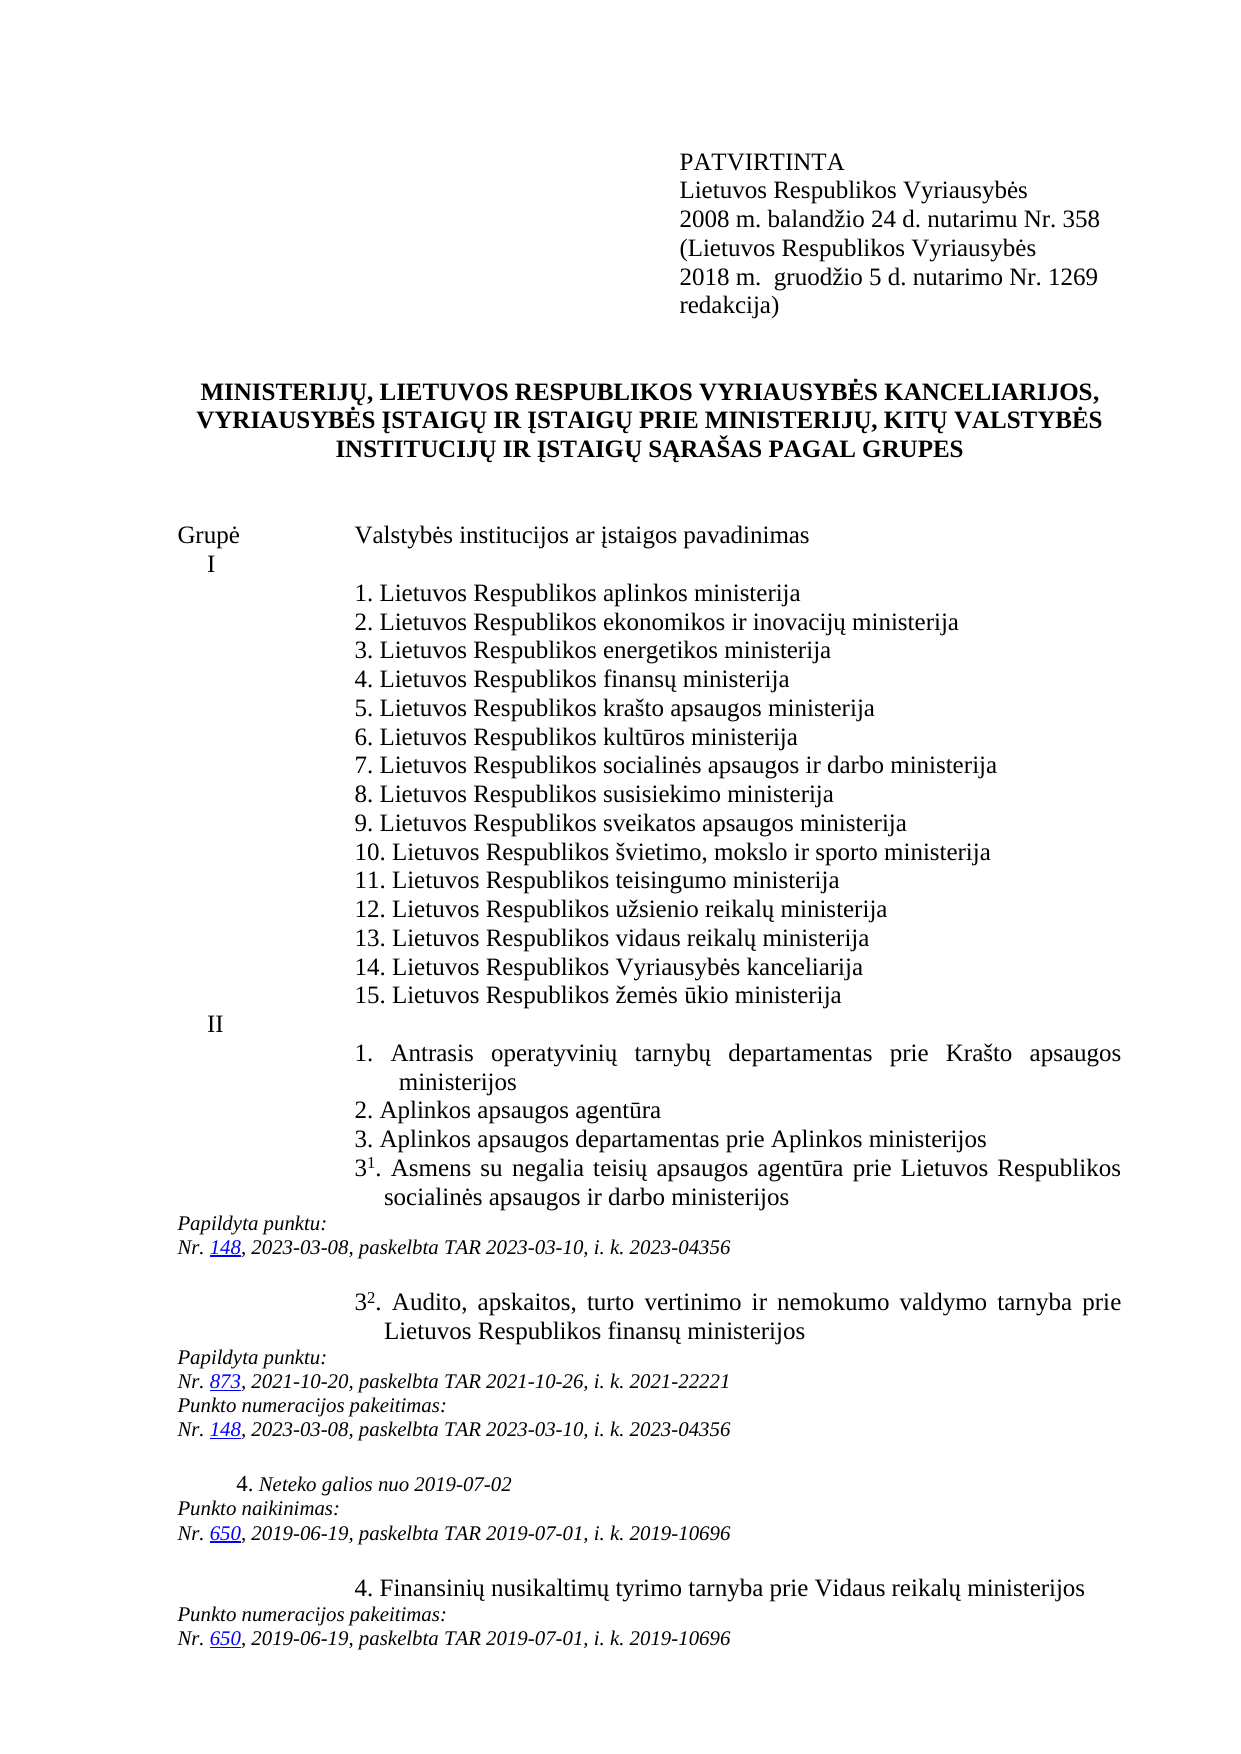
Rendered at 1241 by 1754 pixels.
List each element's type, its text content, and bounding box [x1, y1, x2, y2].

text 8. Lietuvos Respublikos susisiekimo ministerija [177, 779, 1122, 808]
text Papildyta punktu: [177, 1211, 1122, 1235]
text 7. Lietuvos Respublikos socialinės apsaugos ir darbo ministerija [177, 751, 1122, 779]
text Punkto numeracijos pakeitimas: [177, 1602, 1122, 1626]
text 4. Lietuvos Respublikos finansų ministerija [177, 664, 1122, 693]
text 31. Asmens su negalia teisių apsaugos agentūra prie Lietuvos Respublikos socialinės apsaugos ir darbo ministerijos [354, 1153, 1122, 1211]
text Nr. 650, 2019-06-19, paskelbta TAR 2019-07-01, i. k. 2019-10696 [177, 1626, 1122, 1650]
text Punkto numeracijos pakeitimas: [177, 1393, 1122, 1417]
text Nr. 148, 2023-03-08, paskelbta TAR 2023-03-10, i. k. 2023-04356 [177, 1235, 1122, 1259]
text 1. Lietuvos Respublikos aplinkos ministerija [177, 578, 1122, 607]
subtitle Grupė Valstybės institucijos ar įstaigos pavadinimas [177, 521, 1122, 549]
text 11. Lietuvos Respublikos teisingumo ministerija [177, 866, 1122, 894]
text 5. Lietuvos Respublikos krašto apsaugos ministerija [177, 693, 1122, 722]
text 2018 m. gruodžio 5 d. nutarimo Nr. 1269 [679, 262, 1122, 291]
text Nr. 873, 2021-10-20, paskelbta TAR 2021-10-26, i. k. 2021-22221 [177, 1369, 1122, 1393]
text 4. Finansinių nusikaltimų tyrimo tarnyba prie Vidaus reikalų ministerijos [354, 1573, 1122, 1602]
text 3. Aplinkos apsaugos departamentas prie Aplinkos ministerijos [354, 1124, 1122, 1153]
text 6. Lietuvos Respublikos kultūros ministerija [177, 722, 1122, 751]
text Punkto naikinimas: [177, 1496, 1122, 1520]
text 9. Lietuvos Respublikos sveikatos apsaugos ministerija [177, 808, 1122, 837]
text Nr. 650, 2019-06-19, paskelbta TAR 2019-07-01, i. k. 2019-10696 [177, 1520, 1122, 1544]
text II [177, 1009, 1122, 1038]
text 32. Audito, apskaitos, turto vertinimo ir nemokumo valdymo tarnyba prie Lietuvos Respublikos finansų ministerijos [354, 1287, 1122, 1345]
text 10. Lietuvos Respublikos švietimo, mokslo ir sporto ministerija [177, 837, 1122, 866]
text (Lietuvos Respublikos Vyriausybės [679, 233, 1122, 262]
text redakcija) [679, 291, 1122, 319]
text 1. Antrasis operatyvinių tarnybų departamentas prie Krašto apsaugos ministerijos [354, 1038, 1122, 1096]
text Papildyta punktu: [177, 1345, 1122, 1369]
text 4. Neteko galios nuo 2019-07-02 [177, 1470, 1122, 1496]
text 12. Lietuvos Respublikos užsienio reikalų ministerija [177, 894, 1122, 923]
text 14. Lietuvos Respublikos Vyriausybės kanceliarija [177, 952, 1122, 981]
text 3. Lietuvos Respublikos energetikos ministerija [177, 636, 1122, 664]
text 2. Aplinkos apsaugos agentūra [354, 1096, 1122, 1124]
text Nr. 148, 2023-03-08, paskelbta TAR 2023-03-10, i. k. 2023-04356 [177, 1417, 1122, 1441]
text PATVIRTINTA Lietuvos Respublikos Vyriausybės 2008 m. balandžio 24 d. nutarimu Nr. 358 [679, 147, 1122, 233]
text 2. Lietuvos Respublikos ekonomikos ir inovacijų ministerija [177, 607, 1122, 636]
text MINISTERIJŲ, LIETUVOS RESPUBLIKOS Vyriausybės kanceliarijos, VYRIAUSYBĖS ĮSTAIGŲ IR ĮSTAIGŲ PRIE MINISTERIJŲ, KITŲ VALSTYBĖS INSTITUCIJŲ IR ĮSTAIGŲ SĄRAŠAS PAGAL GRUPES [177, 377, 1122, 463]
text 13. Lietuvos Respublikos vidaus reikalų ministerija [177, 923, 1122, 952]
text 15. Lietuvos Respublikos žemės ūkio ministerija [177, 981, 1122, 1009]
text I [177, 549, 1122, 578]
